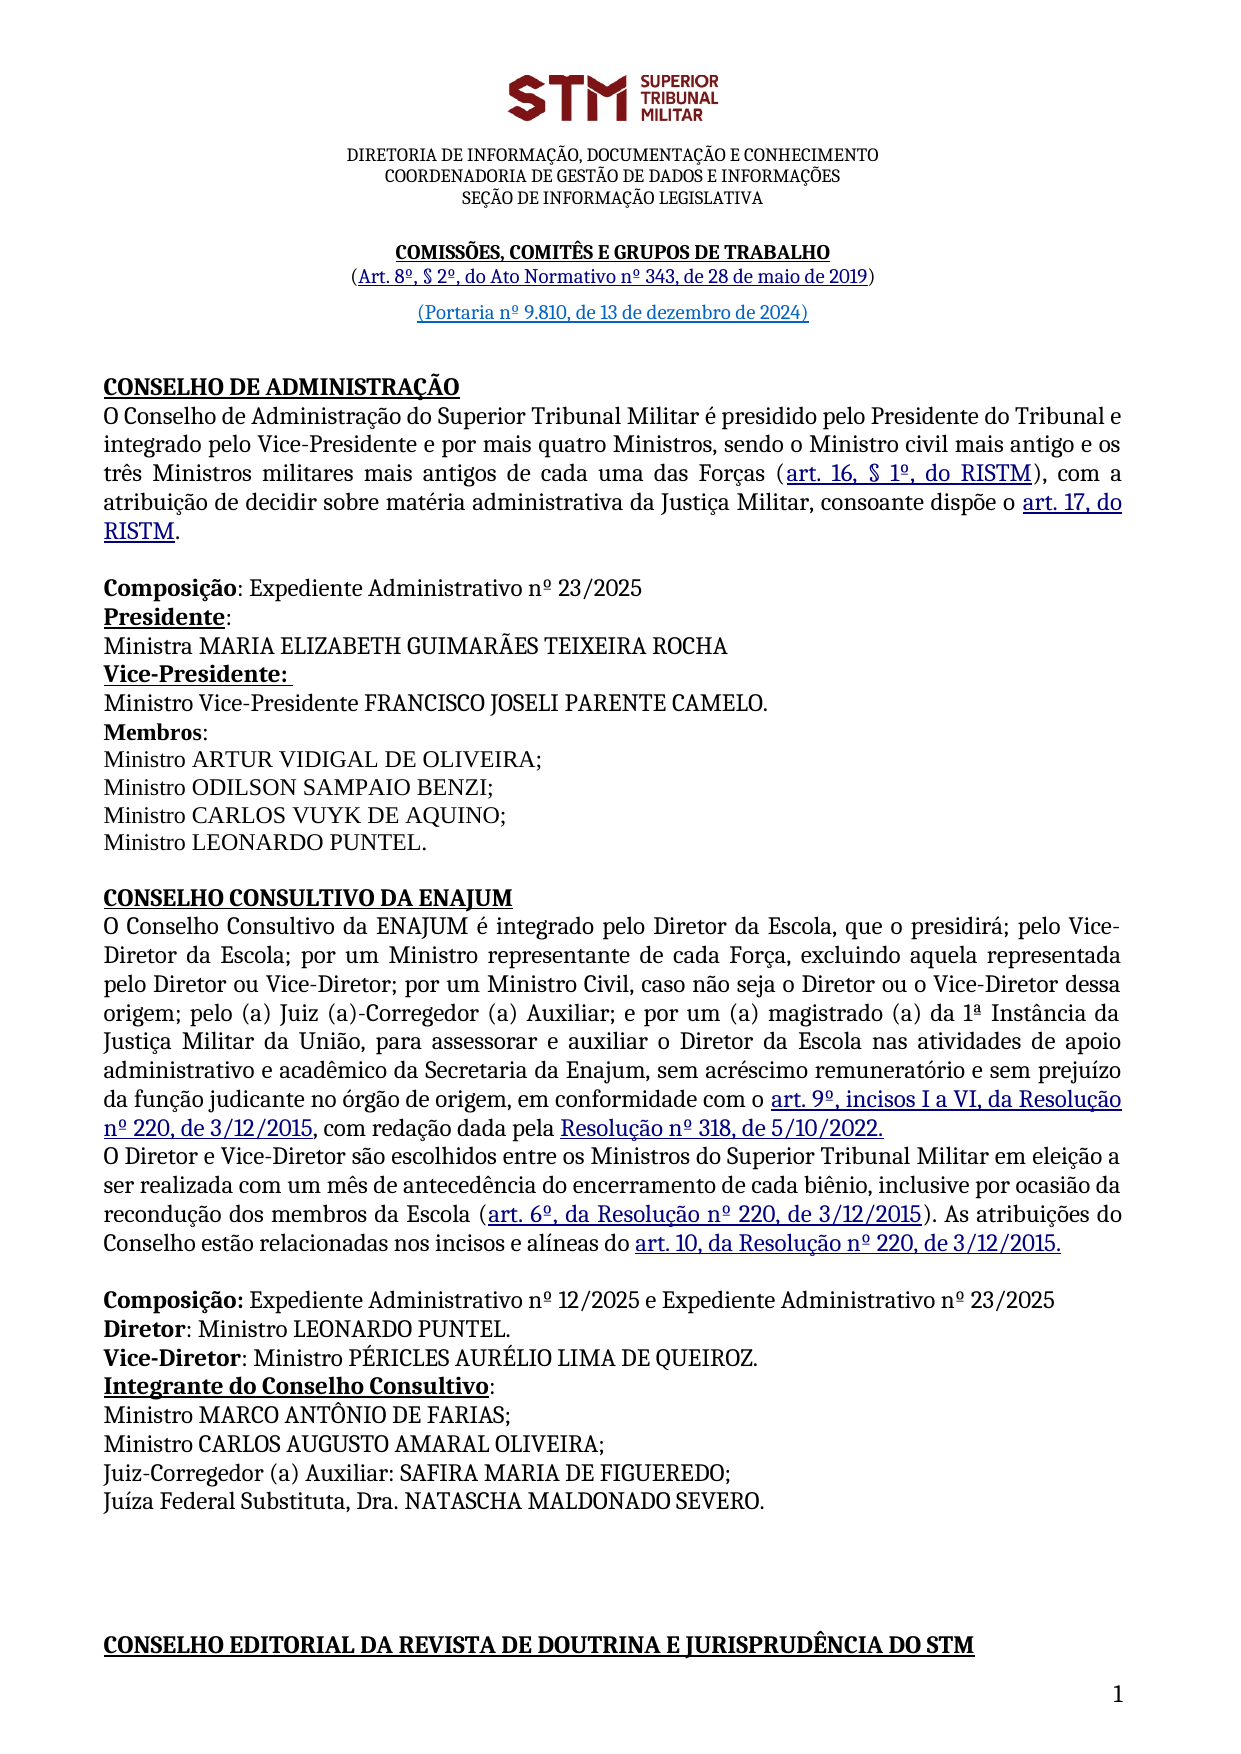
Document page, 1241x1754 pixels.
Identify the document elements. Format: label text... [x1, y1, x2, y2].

text Diretor: Ministro LEONARDO PUNTEL. [103, 1315, 1122, 1343]
text Vice-Diretor: Ministro PÉRICLES AURÉLIO LIMA DE QUEIROZ. [103, 1343, 1122, 1372]
text Ministro CARLOS VUYK DE AQUINO; [103, 801, 1122, 828]
text (Portaria nº 9.810, de 13 de dezembro de 2024) [103, 301, 1122, 325]
text Composição: Expediente Administrativo nº 12/2025 e Expediente Administrativo nº 23/2025 [103, 1286, 1122, 1315]
text Ministra MARIA ELIZABETH GUIMARÃES TEIXEIRA ROCHA [103, 632, 1122, 660]
text Composição: Expediente Administrativo nº 23/2025 [103, 574, 1122, 603]
text Ministro LEONARDO PUNTEL. [103, 828, 1122, 856]
text COMISSÕES, COMITÊS E GRUPOS DE TRABALHO [103, 241, 1122, 264]
text Juíza Federal Substituta, Dra. NATASCHA MALDONADO SEVERO. [103, 1487, 1122, 1516]
text Vice-Presidente: [103, 660, 1122, 689]
text COORDENADORIA DE GESTÃO DE DADOS E INFORMAÇÕES [103, 166, 1122, 187]
text O Conselho de Administração do Superior Tribunal Militar é presidido pelo Presidente do Tribunal e integrado pelo Vice-Presidente e por mais quatro Ministros, sendo o Ministro civil mais antigo e os três Ministros militares mais antigos de cada uma das Forças (art. 16, § 1º, do RISTM), com a atribuição de decidir sobre matéria administrativa da Justiça Militar, consoante dispõe o art. 17, do RISTM. [103, 402, 1122, 545]
text O Conselho Consultivo da ENAJUM é integrado pelo Diretor da Escola, que o presidirá; pelo Vice-Diretor da Escola; por um Ministro representante de cada Força, excluindo aquela representada pelo Diretor ou Vice-Diretor; por um Ministro Civil, caso não seja o Diretor ou o Vice-Diretor dessa origem; pelo (a) Juiz (a)-Corregedor (a) Auxiliar; e por um (a) magistrado (a) da 1ª Instância da Justiça Militar da União, para assessorar e auxiliar o Diretor da Escola nas atividades de apoio administrativo e acadêmico da Secretaria da Enajum, sem acréscimo remuneratório e sem prejuízo da função judicante no órgão de origem, em conformidade com o art. 9º, incisos I a VI, da Resolução nº 220, de 3/12/2015, com redação dada pela Resolução nº 318, de 5/10/2022. [103, 912, 1122, 1142]
text Ministro MARCO ANTÔNIO DE FARIAS; [103, 1401, 1122, 1430]
text CONSELHO DE ADMINISTRAÇÃO [103, 373, 1122, 402]
text Membros: [103, 718, 1122, 746]
text Ministro Vice-Presidente FRANCISCO JOSELI PARENTE CAMELO. [103, 689, 1122, 718]
text DIRETORIA DE INFORMAÇÃO, DOCUMENTAÇÃO E CONHECIMENTO [103, 144, 1122, 166]
text Ministro CARLOS AUGUSTO AMARAL OLIVEIRA; [103, 1430, 1122, 1458]
text O Diretor e Vice-Diretor são escolhidos entre os Ministros do Superior Tribunal Militar em eleição a ser realizada com um mês de antecedência do encerramento de cada biênio, inclusive por ocasião da recondução dos membros da Escola (art. 6º, da Resolução nº 220, de 3/12/2015). As atribuições do Conselho estão relacionadas nos incisos e alíneas do art. 10, da Resolução nº 220, de 3/12/2015. [103, 1142, 1122, 1257]
text Ministro ODILSON SAMPAIO BENZI; [103, 773, 1122, 801]
text Presidente: [103, 603, 1122, 632]
text CONSELHO EDITORIAL DA REVISTA DE DOUTRINA E JURISPRUDÊNCIA DO STM [103, 1631, 1122, 1660]
text SEÇÃO DE INFORMAÇÃO LEGISLATIVA [103, 187, 1122, 209]
text Juiz-Corregedor (a) Auxiliar: SAFIRA MARIA DE FIGUEREDO; [103, 1458, 1122, 1487]
text (Art. 8º, § 2º, do Ato Normativo nº 343, de 28 de maio de 2019) [103, 264, 1122, 288]
text Ministro ARTUR VIDIGAL DE OLIVEIRA; [103, 746, 1122, 773]
text CONSELHO CONSULTIVO DA ENAJUM [103, 883, 1122, 912]
text Integrante do Conselho Consultivo: [103, 1372, 1122, 1401]
